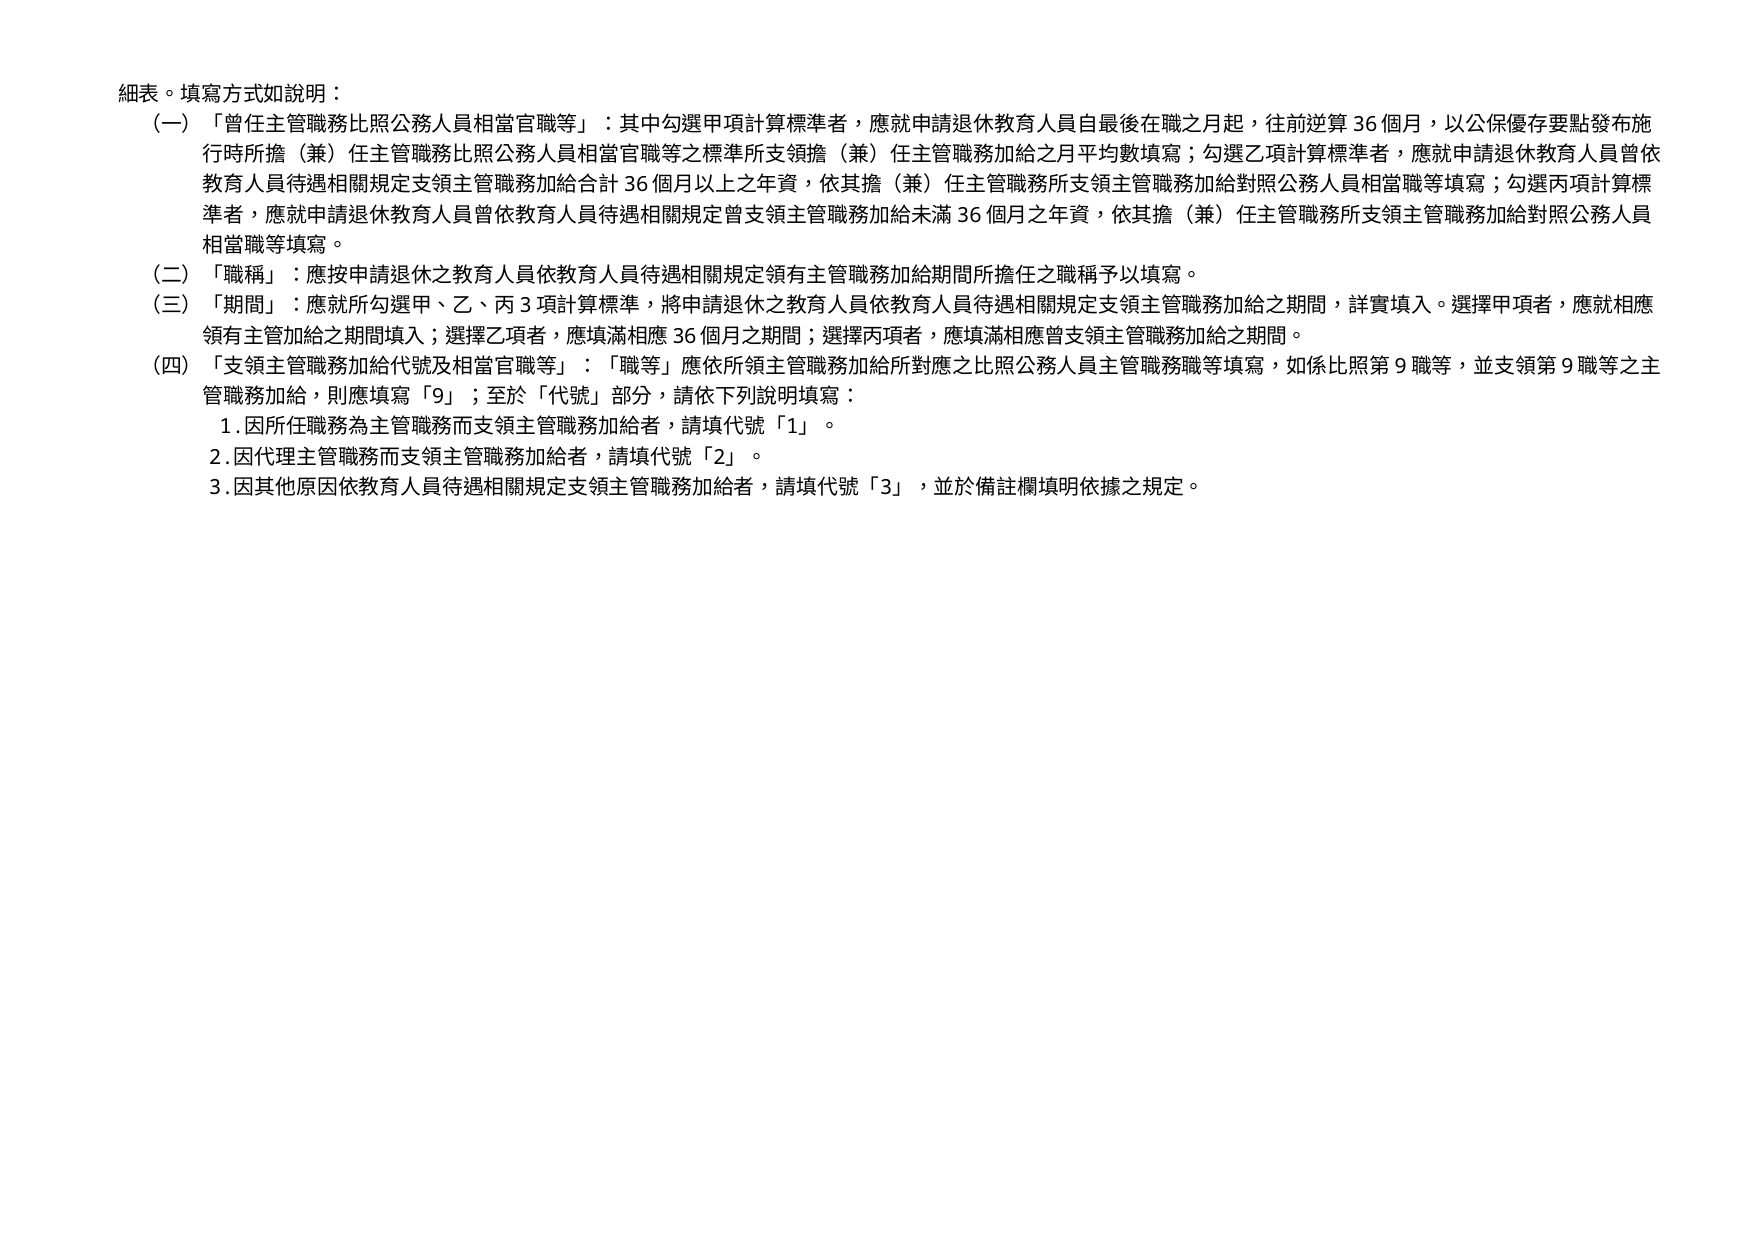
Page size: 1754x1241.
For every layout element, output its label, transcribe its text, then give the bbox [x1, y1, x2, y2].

text （三）「期間」：應就所勾選甲、乙、丙3項計算標準，將申請退休之教育人員依教育人員待遇相關規定支領主管職務加給之期間，詳實填入。選擇甲項者，應就相應領有主管加給之期間填入；選擇乙項者，應填滿相應36個月之期間；選擇丙項者，應填滿相應曾支領主管職務加給之期間。 [140, 288, 1664, 349]
text 1.因所任職務為主管職務而支領主管職務加給者，請填代號「1」。 [115, 410, 1664, 440]
text （一）「曾任主管職務比照公務人員相當官職等」：其中勾選甲項計算標準者，應就申請退休教育人員自最後在職之月起，往前逆算36個月，以公保優存要點發布施行時所擔（兼）任主管職務比照公務人員相當官職等之標準所支領擔（兼）任主管職務加給之月平均數填寫；勾選乙項計算標準者，應就申請退休教育人員曾依教育人員待遇相關規定支領主管職務加給合計36個月以上之年資，依其擔（兼）任主管職務所支領主管職務加給對照公務人員相當職等填寫；勾選丙項計算標準者，應就申請退休教育人員曾依教育人員待遇相關規定曾支領主管職務加給未滿36個月之年資，依其擔（兼）任主管職務所支領主管職務加給對照公務人員相當職等填寫。 [140, 107, 1664, 258]
text 細表。填寫方式如說明： [70, 77, 1664, 107]
text （四）「支領主管職務加給代號及相當官職等」：「職等」應依所領主管職務加給所對應之比照公務人員主管職務職等填寫，如係比照第9職等，並支領第9職等之主管職務加給，則應填寫「9」；至於「代號」部分，請依下列說明填寫： [140, 349, 1664, 410]
text 3.因其他原因依教育人員待遇相關規定支領主管職務加給者，請填代號「3」，並於備註欄填明依據之規定。 [115, 470, 1664, 501]
text 2.因代理主管職務而支領主管職務加給者，請填代號「2」。 [115, 440, 1664, 470]
text （二）「職稱」：應按申請退休之教育人員依教育人員待遇相關規定領有主管職務加給期間所擔任之職稱予以填寫。 [140, 258, 1664, 288]
